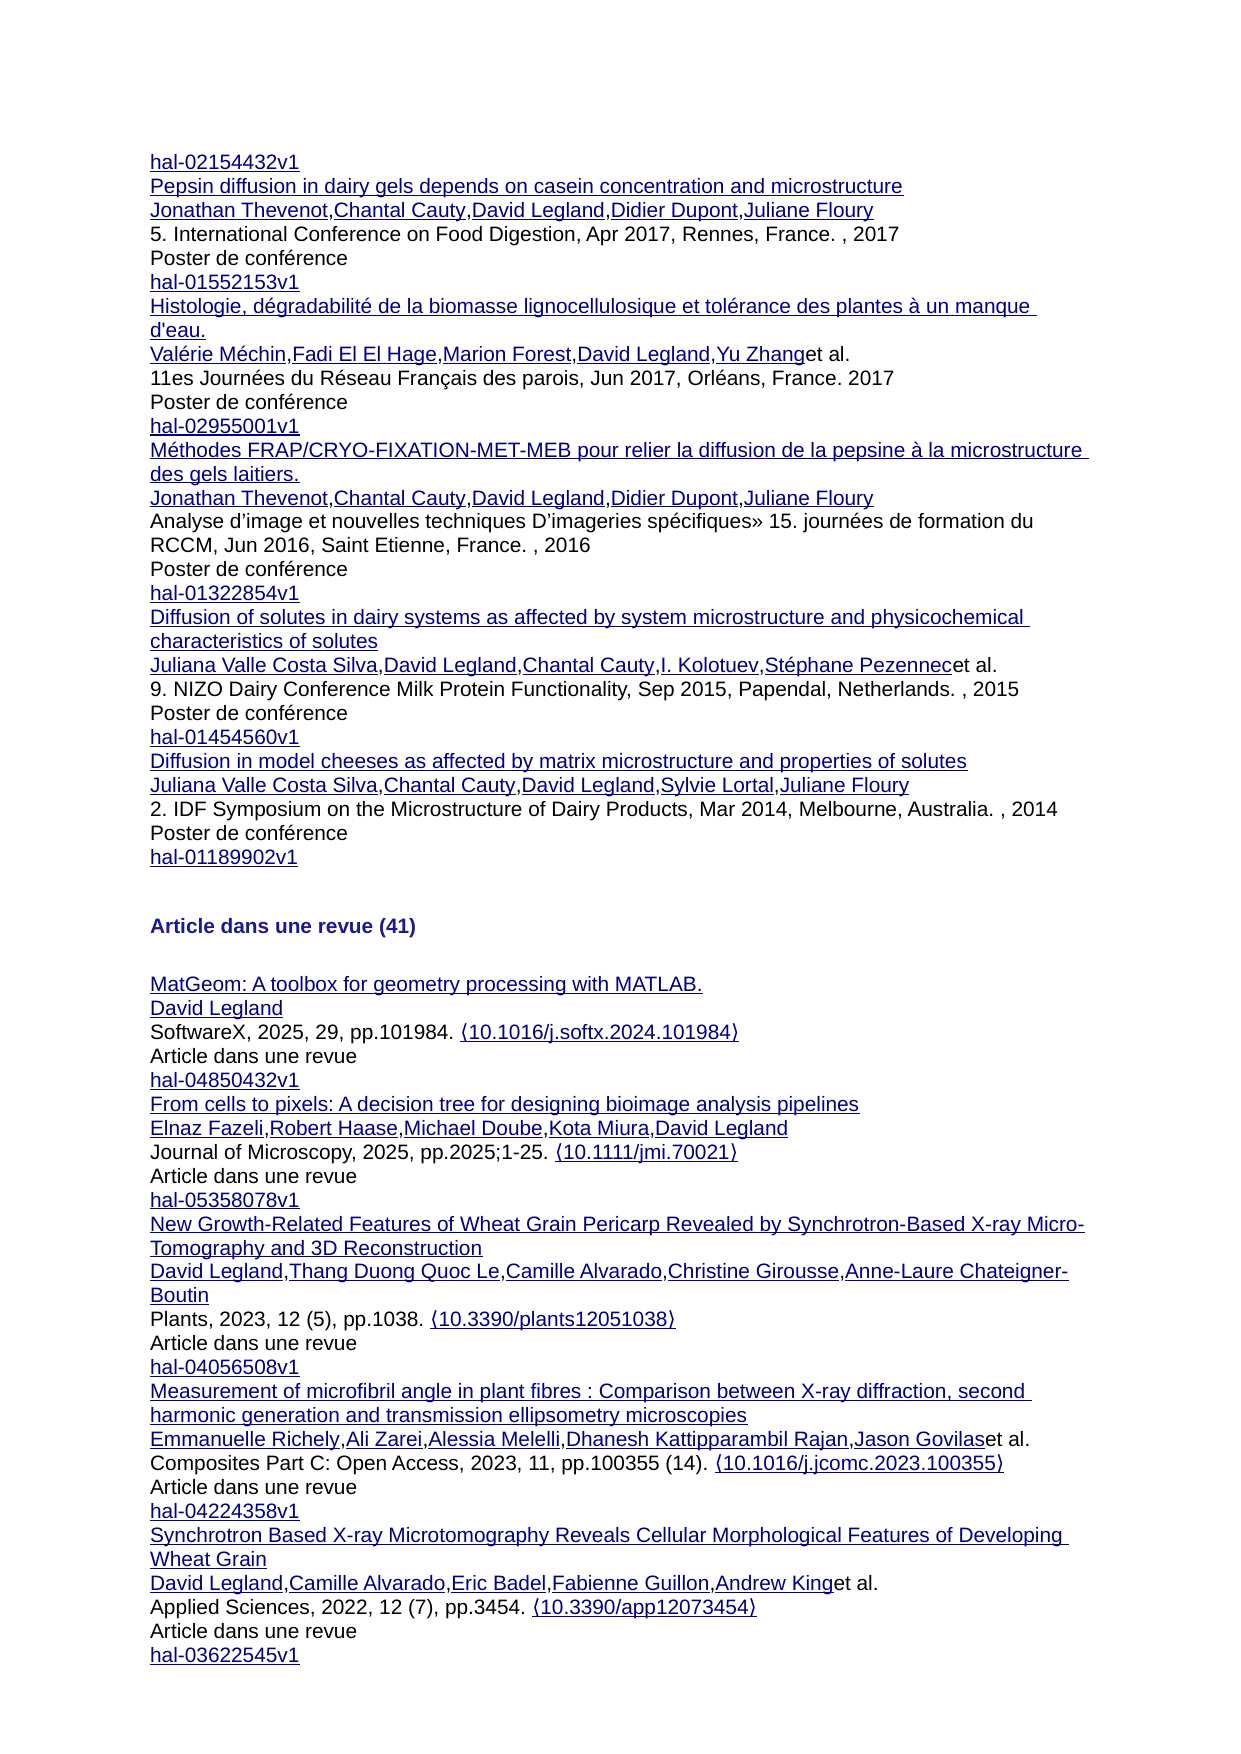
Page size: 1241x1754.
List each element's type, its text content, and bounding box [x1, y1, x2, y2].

table_cell From cells to pixels: A decision tree for designing bioimage analysis pipelines Elnaz Fazeli,Robert Haase,Michael Doube,Kota Miura,David Legland Journal of Microscopy, 2025, pp.2025;1-25. ⟨10.1111/jmi.70021⟩ Article dans une revue hal-05358078v1 [150, 1092, 1090, 1211]
table_cell Pepsin diffusion in dairy gels depends on casein concentration and microstructure Jonathan Thevenot,Chantal Cauty,David Legland,Didier Dupont,Juliane Floury 5. International Conference on Food Digestion, Apr 2017, Rennes, France. , 2017 Poster de conférence hal-01552153v1 [150, 174, 1090, 294]
table_cell Synchrotron Based X-ray Microtomography Reveals Cellular Morphological Features of Developing Wheat Grain David Legland,Camille Alvarado,Eric Badel,Fabienne Guillon,Andrew Kinget al. Applied Sciences, 2022, 12 (7), pp.3454. ⟨10.3390/app12073454⟩ Article dans une revue hal-03622545v1 [150, 1523, 1090, 1667]
table_cell Measurement of microfibril angle in plant fibres : Comparison between X-ray diffraction, second harmonic generation and transmission ellipsometry microscopies Emmanuelle Richely,Ali Zarei,Alessia Melelli,Dhanesh Kattipparambil Rajan,Jason Govilaset al. Composites Part C: Open Access, 2023, 11, pp.100355 (14). ⟨10.1016/j.jcomc.2023.100355⟩ Article dans une revue hal-04224358v1 [150, 1379, 1090, 1523]
table_cell Méthodes FRAP/CRYO-FIXATION-MET-MEB pour relier la diffusion de la pepsine à la microstructure des gels laitiers. Jonathan Thevenot,Chantal Cauty,David Legland,Didier Dupont,Juliane Floury Analyse d’image et nouvelles techniques D’imageries spécifiques» 15. journées de formation du RCCM, Jun 2016, Saint Etienne, France. , 2016 Poster de conférence hal-01322854v1 [150, 438, 1090, 605]
table_cell New Growth-Related Features of Wheat Grain Pericarp Revealed by Synchrotron-Based X-ray Micro-Tomography and 3D Reconstruction David Legland,Thang Duong Quoc Le,Camille Alvarado,Christine Girousse,Anne-Laure Chateigner-Boutin Plants, 2023, 12 (5), pp.1038. ⟨10.3390/plants12051038⟩ Article dans une revue hal-04056508v1 [150, 1211, 1090, 1379]
subtitle Article dans une revue (41) [150, 913, 1090, 937]
table_cell Histologie, dégradabilité de la biomasse lignocellulosique et tolérance des plantes à un manque d'eau. Valérie Méchin,Fadi El El Hage,Marion Forest,David Legland,Yu Zhanget al. 11es Journées du Réseau Français des parois, Jun 2017, Orléans, France. 2017 Poster de conférence hal-02955001v1 [150, 294, 1090, 437]
table_cell Diffusion in model cheeses as affected by matrix microstructure and properties of solutes Juliana Valle Costa Silva,Chantal Cauty,David Legland,Sylvie Lortal,Juliane Floury 2. IDF Symposium on the Microstructure of Dairy Products, Mar 2014, Melbourne, Australia. , 2014 Poster de conférence hal-01189902v1 [150, 749, 1090, 869]
table_cell hal-02154432v1 [150, 150, 1090, 174]
table_cell Diffusion of solutes in dairy systems as affected by system microstructure and physicochemical characteristics of solutes Juliana Valle Costa Silva,David Legland,Chantal Cauty,I. Kolotuev,Stéphane Pezennecet al. 9. NIZO Dairy Conference Milk Protein Functionality, Sep 2015, Papendal, Netherlands. , 2015 Poster de conférence hal-01454560v1 [150, 605, 1090, 749]
table_header MatGeom: A toolbox for geometry processing with MATLAB. David Legland SoftwareX, 2025, 29, pp.101984. ⟨10.1016/j.softx.2024.101984⟩ Article dans une revue hal-04850432v1 [150, 972, 1090, 1092]
